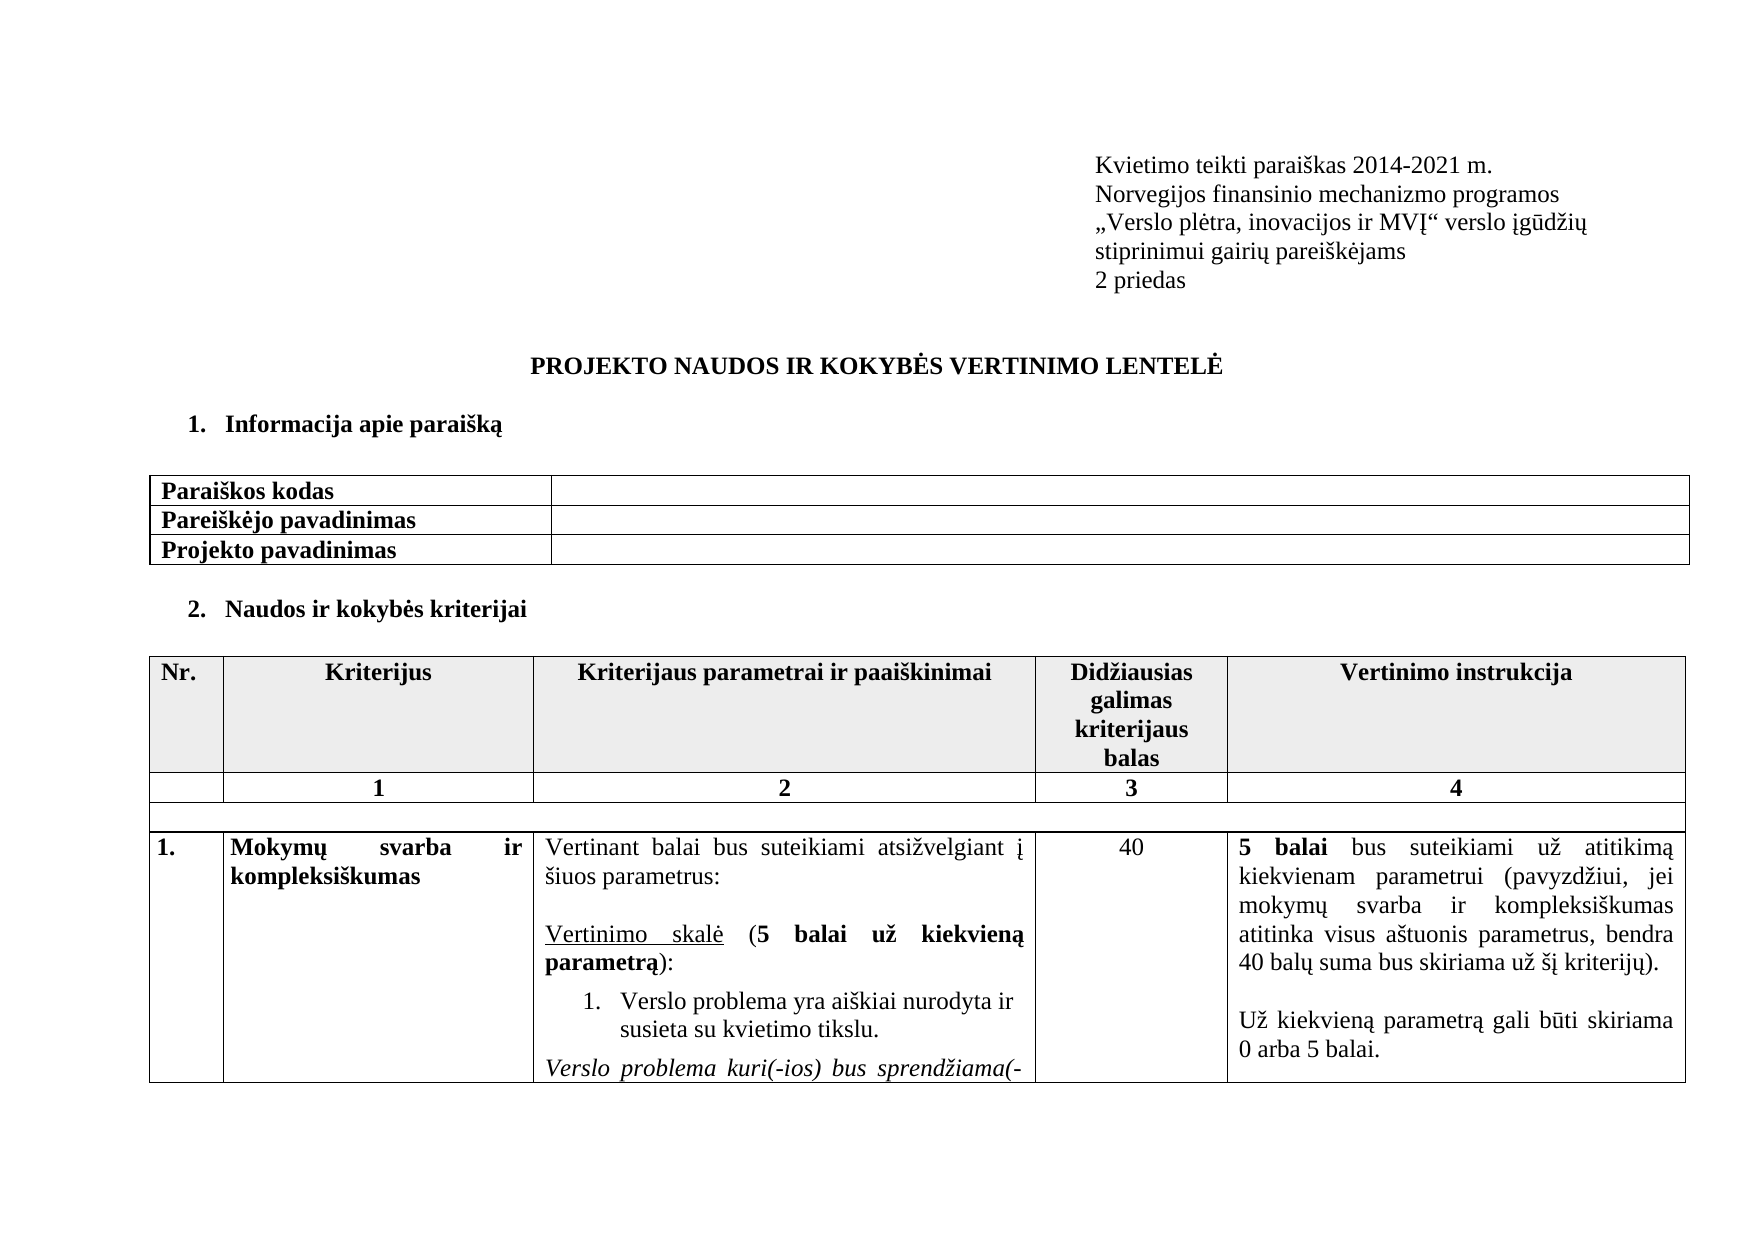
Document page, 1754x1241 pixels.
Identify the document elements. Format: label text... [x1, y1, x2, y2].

text 1. Informacija apie paraišką [187, 409, 1604, 437]
table_header Nr. [150, 657, 223, 772]
table_cell 1. [150, 833, 223, 1082]
table_cell Mokymų svarba ir kompleksiškumas [224, 833, 533, 1082]
table_header [552, 476, 1689, 504]
text Kvietimo teikti paraiškas 2014-2021 m. [1095, 150, 1604, 179]
table_cell [552, 506, 1689, 534]
table_cell Projekto pavadinimas [151, 535, 551, 564]
text 2. Naudos ir kokybės kriterijai [187, 594, 1604, 623]
table_cell [150, 773, 223, 802]
table_cell Pareiškėjo pavadinimas [151, 506, 551, 534]
text PROJEKTO NAUDOS IR KOKYBĖS VERTINIMO LENTELĖ [150, 351, 1604, 380]
table_cell 40 [1036, 833, 1227, 1082]
table_header Paraiškos kodas [151, 476, 551, 504]
text Norvegijos finansinio mechanizmo programos [1095, 179, 1604, 207]
table_header Kriterijaus parametrai ir paaiškinimai [534, 657, 1035, 772]
table_cell Vertinant balai bus suteikiami atsižvelgiant į šiuos parametrus: Vertinimo skalė (5 balai už kiekvieną parametrą): 1. Verslo problema yra aiškiai nurodyta ir susieta su kvietimo tikslu. Verslo problema kuri(-ios) bus sprendžiama(- [534, 833, 1035, 1082]
table_cell 1 [224, 773, 533, 802]
text „Verslo plėtra, inovacijos ir MVĮ“ verslo įgūdžių [1095, 207, 1604, 236]
table_header Vertinimo instrukcija [1228, 657, 1685, 772]
table_cell 3 [1036, 773, 1227, 802]
table_cell [552, 535, 1689, 564]
table_cell 5 balai bus suteikiami už atitikimą kiekvienam parametrui (pavyzdžiui, jei mokymų svarba ir kompleksiškumas atitinka visus aštuonis parametrus, bendra 40 balų suma bus skiriama už šį kriterijų). Už kiekvieną parametrą gali būti skiriama 0 arba 5 balai. [1228, 833, 1685, 1082]
table_cell 2 [534, 773, 1035, 802]
table_header Didžiausias galimas kriterijaus balas [1036, 657, 1227, 772]
table_cell 4 [1228, 773, 1685, 802]
text stiprinimui gairių pareiškėjams [1095, 236, 1604, 265]
table_header Kriterijus [224, 657, 533, 772]
table_cell [150, 803, 1685, 831]
text 2 priedas [1095, 265, 1604, 294]
